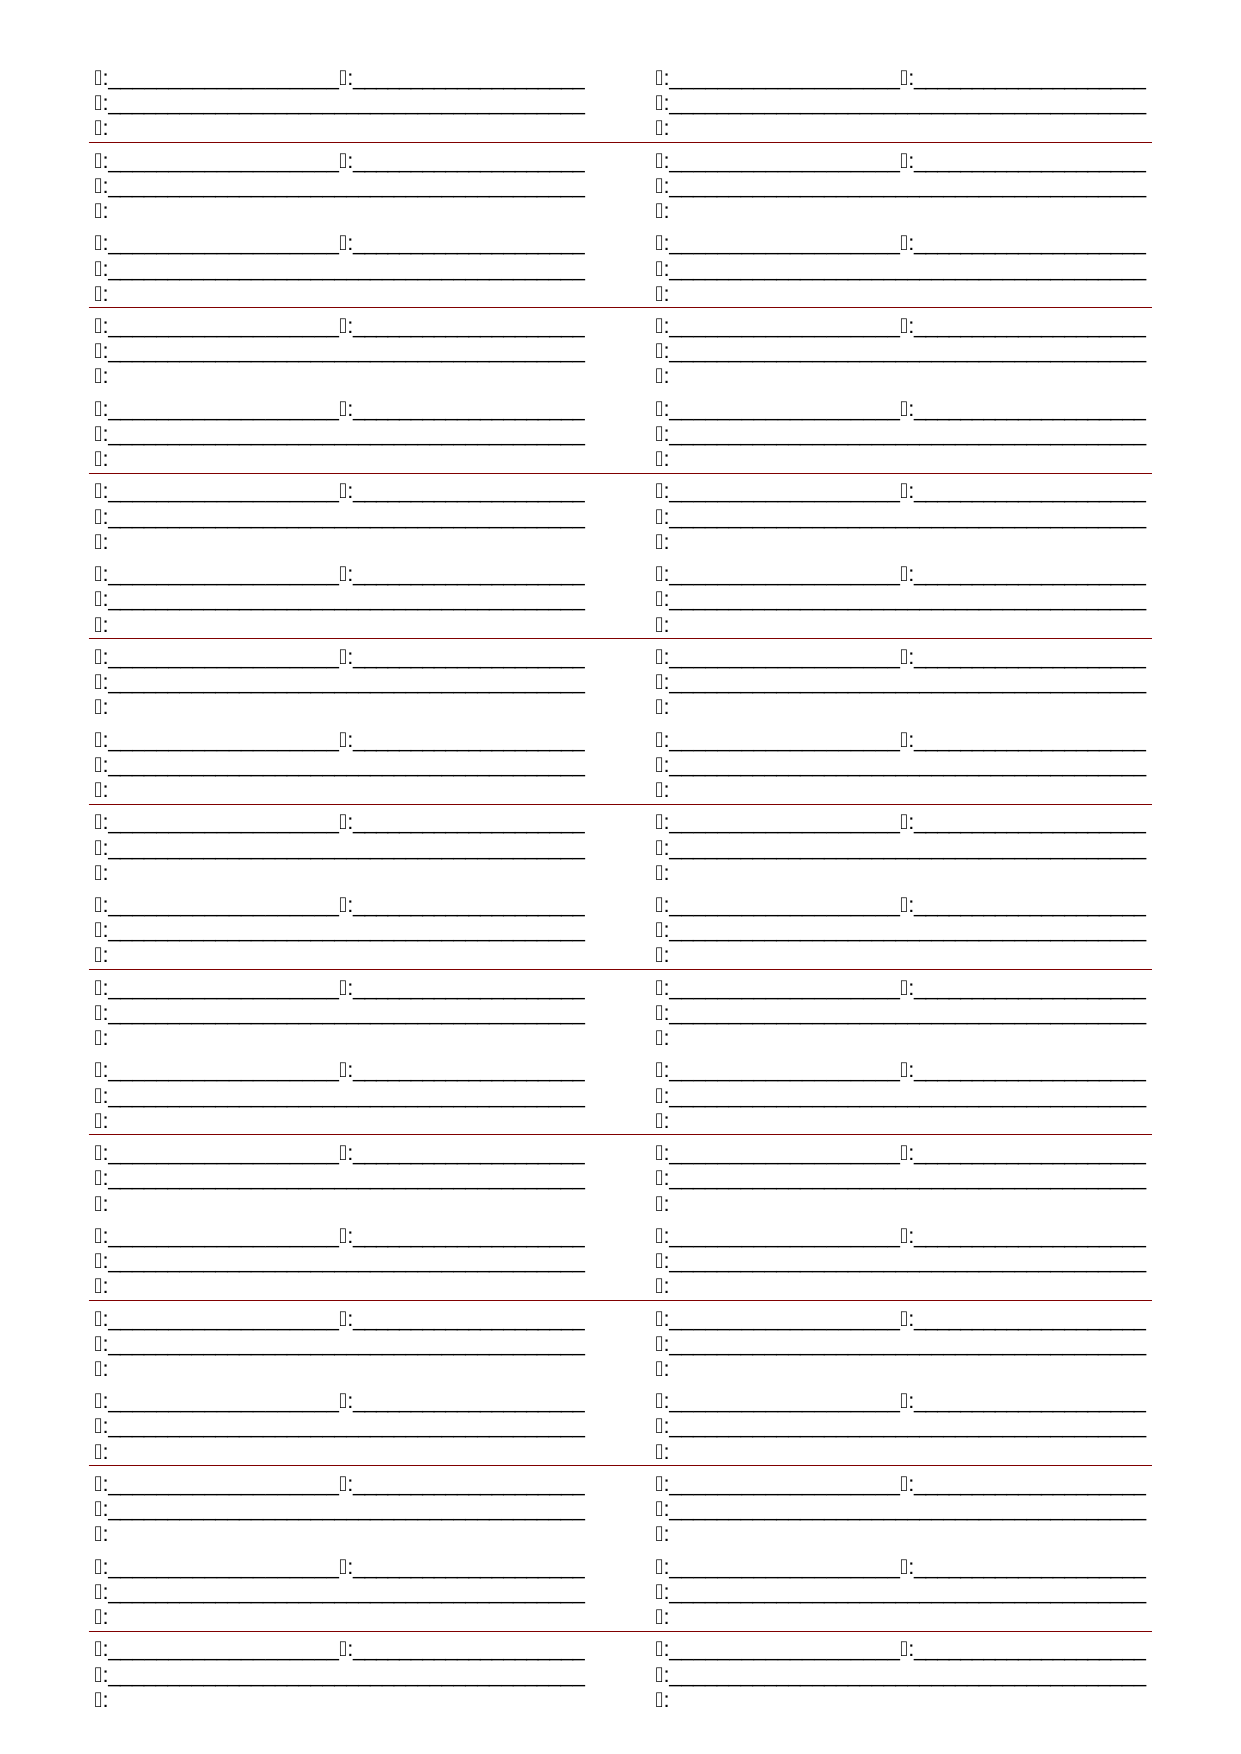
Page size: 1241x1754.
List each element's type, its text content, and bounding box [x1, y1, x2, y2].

table_cell : : : : [89, 970, 591, 1052]
table_cell [591, 805, 649, 886]
table_header : : : : [650, 59, 1152, 142]
table_cell [591, 1548, 649, 1631]
table_header [591, 59, 649, 142]
table_cell : : : : [89, 555, 591, 638]
table_cell : : : : [650, 474, 1152, 555]
table_cell : : : : [650, 639, 1152, 721]
table_cell : : : : [89, 1301, 591, 1382]
table_cell [591, 308, 649, 390]
table_cell [591, 225, 649, 307]
table_cell [591, 1135, 649, 1217]
table_cell : : : : [650, 1217, 1152, 1300]
table_cell : : : : [89, 1466, 591, 1548]
table_cell : : : : [650, 308, 1152, 390]
table_cell : : : : [650, 805, 1152, 886]
table_cell : : : : [650, 143, 1152, 224]
table_cell [591, 555, 649, 638]
table_cell [591, 639, 649, 721]
table_cell : : : : [89, 1217, 591, 1300]
table_cell [591, 1383, 649, 1465]
table_cell : : : : [89, 805, 591, 886]
table_header : : : : [89, 59, 591, 142]
table_cell : : : : [89, 1548, 591, 1631]
table_cell : : : : [650, 886, 1152, 969]
table_cell [591, 390, 649, 473]
table_cell : : : : [650, 390, 1152, 473]
table_cell : : : : [89, 143, 591, 224]
table_cell : : : : [650, 1383, 1152, 1465]
table_cell : : : : [650, 1135, 1152, 1217]
table_cell : : : : [650, 1632, 1152, 1713]
table_cell [591, 1466, 649, 1548]
table_cell [591, 474, 649, 555]
table_cell : : : : [89, 721, 591, 803]
table_cell : : : : [650, 1052, 1152, 1134]
table_cell : : : : [89, 474, 591, 555]
table_cell : : : : [89, 1052, 591, 1134]
table_cell [591, 1632, 649, 1713]
table_cell : : : : [650, 1548, 1152, 1631]
table_cell [591, 886, 649, 969]
table_cell [591, 143, 649, 224]
table_cell : : : : [650, 225, 1152, 307]
table_cell : : : : [89, 225, 591, 307]
table_cell : : : : [650, 1301, 1152, 1382]
table_cell [591, 970, 649, 1052]
table_cell [591, 1052, 649, 1134]
table_cell : : : : [89, 1383, 591, 1465]
table_cell : : : : [650, 970, 1152, 1052]
table_cell : : : : [89, 1632, 591, 1713]
table_cell [591, 1217, 649, 1300]
table_cell : : : : [89, 390, 591, 473]
table_cell : : : : [89, 1135, 591, 1217]
table_cell [591, 1301, 649, 1382]
table_cell [591, 721, 649, 803]
table_cell : : : : [650, 721, 1152, 803]
table_cell : : : : [89, 639, 591, 721]
table_cell : : : : [89, 886, 591, 969]
table_cell : : : : [89, 308, 591, 390]
table_cell : : : : [650, 555, 1152, 638]
table_cell : : : : [650, 1466, 1152, 1548]
